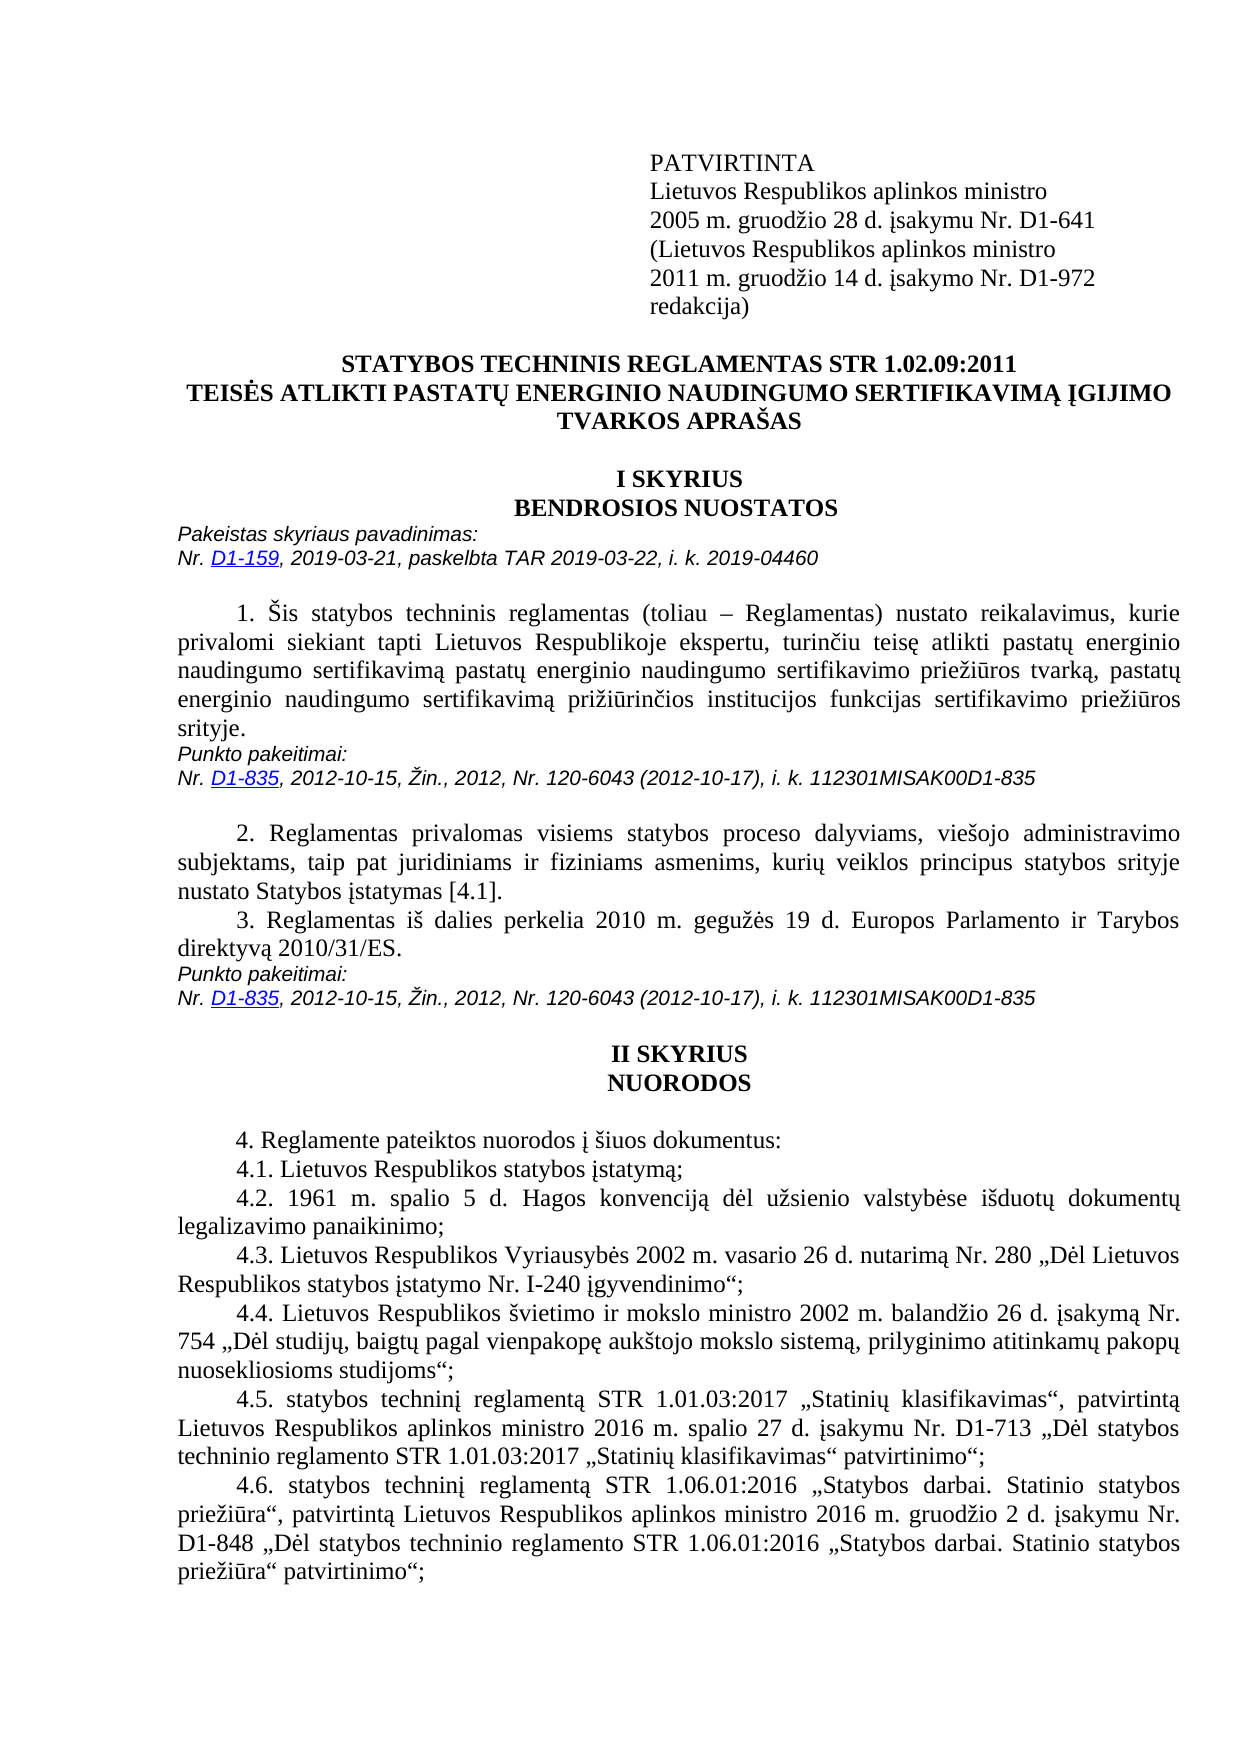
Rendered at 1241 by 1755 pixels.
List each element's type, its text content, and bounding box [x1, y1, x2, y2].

text 4.1. Lietuvos Respublikos statybos įstatymą; [177, 1154, 1181, 1183]
text Lietuvos Respublikos aplinkos ministro [649, 176, 1181, 205]
text Nr. D1-159, 2019-03-21, paskelbta TAR 2019-03-22, i. k. 2019-04460 [177, 545, 1181, 569]
text 4.2. 1961 m. spalio 5 d. Hagos konvenciją dėl užsienio valstybėse išduotų dokumentų legalizavimo panaikinimo; [177, 1183, 1181, 1240]
text Nr. D1-835, 2012-10-15, Žin., 2012, Nr. 120-6043 (2012-10-17), i. k. 112301MISAK00D1-835 [177, 986, 1181, 1010]
text 4.4. Lietuvos Respublikos švietimo ir mokslo ministro 2002 m. balandžio 26 d. įsakymą Nr. 754 „Dėl studijų, baigtų pagal vienpakopę aukštojo mokslo sistemą, prilyginimo atitinkamų pakopų nuosekliosioms studijoms“; [177, 1298, 1181, 1384]
text 4.3. Lietuvos Respublikos Vyriausybės 2002 m. vasario 26 d. nutarimą Nr. 280 „Dėl Lietuvos Respublikos statybos įstatymo Nr. I-240 įgyvendinimo“; [177, 1240, 1181, 1298]
text STATYBOS TECHNINIS REGLAMENTAS STR 1.02.09:2011 [177, 349, 1181, 378]
text PATVIRTINTA [649, 148, 1181, 176]
text I SKYRIUS [177, 464, 1181, 493]
text 2011 m. gruodžio 14 d. įsakymo Nr. D1-972 redakcija) [649, 263, 1181, 320]
text BENDROSIOS NUOSTATOS [177, 493, 1181, 521]
text 3. Reglamentas iš dalies perkelia 2010 m. gegužės 19 d. Europos Parlamento ir Tarybos direktyvą 2010/31/ES. [177, 905, 1181, 962]
text Punkto pakeitimai: [177, 962, 1181, 986]
text 4.5. statybos techninį reglamentą STR 1.01.03:2017 „Statinių klasifikavimas“, patvirtintą Lietuvos Respublikos aplinkos ministro 2016 m. spalio 27 d. įsakymu Nr. D1-713 „Dėl statybos techninio reglamento STR 1.01.03:2017 „Statinių klasifikavimas“ patvirtinimo“; [177, 1384, 1181, 1470]
text NUORODOS [177, 1068, 1181, 1096]
text 4.6. statybos techninį reglamentą STR 1.06.01:2016 „Statybos darbai. Statinio statybos priežiūra“, patvirtintą Lietuvos Respublikos aplinkos ministro 2016 m. gruodžio 2 d. įsakymu Nr. D1-848 „Dėl statybos techninio reglamento STR 1.06.01:2016 „Statybos darbai. Statinio statybos priežiūra“ patvirtinimo“; [177, 1470, 1181, 1585]
text Nr. D1-835, 2012-10-15, Žin., 2012, Nr. 120-6043 (2012-10-17), i. k. 112301MISAK00D1-835 [177, 766, 1181, 790]
text 1. Šis statybos techninis reglamentas (toliau – Reglamentas) nustato reikalavimus, kurie privalomi siekiant tapti Lietuvos Respublikoje ekspertu, turinčiu teisę atlikti pastatų energinio naudingumo sertifikavimą pastatų energinio naudingumo sertifikavimo priežiūros tvarką, pastatų energinio naudingumo sertifikavimą prižiūrinčios institucijos funkcijas sertifikavimo priežiūros srityje. [177, 598, 1181, 742]
text 2005 m. gruodžio 28 d. įsakymu Nr. D1-641 [649, 205, 1181, 234]
text 2. Reglamentas privalomas visiems statybos proceso dalyviams, viešojo administravimo subjektams, taip pat juridiniams ir fiziniams asmenims, kurių veiklos principus statybos srityje nustato Statybos įstatymas [4.1]. [177, 818, 1181, 905]
text 4. Reglamente pateiktos nuorodos į šiuos dokumentus: [177, 1125, 1181, 1154]
text TEISĖS ATLIKTI PASTATŲ ENERGINIO NAUDINGUMO SERTIFIKAVIMĄ ĮGIJIMO TVARKOS APRAŠAS [177, 378, 1181, 435]
text Punkto pakeitimai: [177, 742, 1181, 766]
text (Lietuvos Respublikos aplinkos ministro [649, 234, 1181, 263]
text Pakeistas skyriaus pavadinimas: [177, 521, 1181, 545]
text II SKYRIUS [177, 1039, 1181, 1068]
